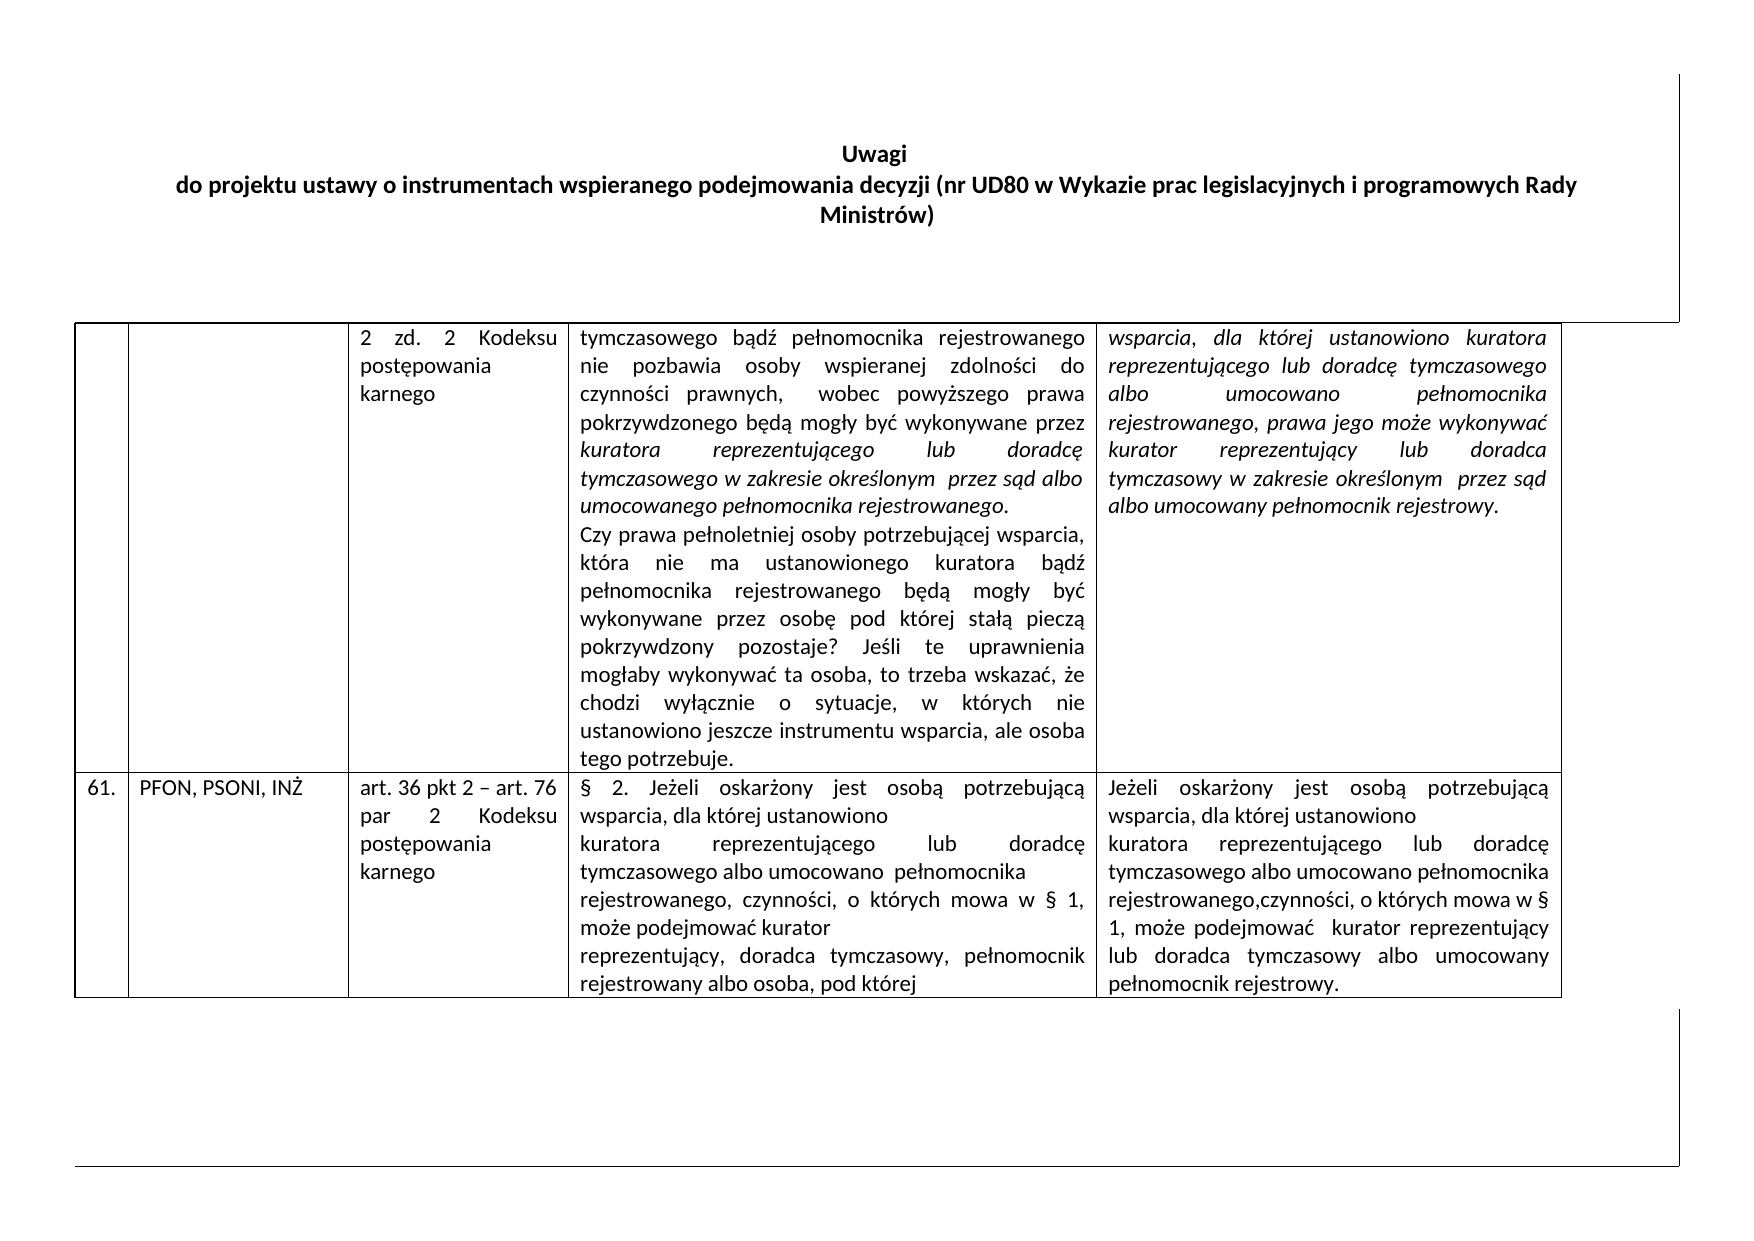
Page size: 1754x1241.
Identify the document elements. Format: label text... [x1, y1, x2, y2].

table_cell Jeżeli oskarżony jest osobą potrzebującą wsparcia, dla której ustanowiono kuratora reprezentującego lub doradcę tymczasowego albo umocowano pełnomocnika rejestrowanego,czynności, o których mowa w § 1, może podejmować kurator reprezentujący lub doradca tymczasowy albo umocowany pełnomocnik rejestrowy. [1097, 773, 1561, 997]
table_cell PFON, PSONI, INŻ [129, 773, 348, 997]
table_cell wsparcia, dla której ustanowiono kuratora reprezentującego lub doradcę tymczasowego albo umocowano pełnomocnika rejestrowanego, prawa jego może wykonywać kurator reprezentujący lub doradca tymczasowy w zakresie określonym przez sąd albo umocowany pełnomocnik rejestrowy. [1097, 324, 1561, 772]
table_cell art. 36 pkt 2 – art. 76 par 2 Kodeksu postępowania karnego [349, 773, 568, 997]
table_cell § 2. Jeżeli oskarżony jest osobą potrzebującą wsparcia, dla której ustanowiono kuratora reprezentującego lub doradcę tymczasowego albo umocowano pełnomocnika rejestrowanego, czynności, o których mowa w § 1, może podejmować kurator reprezentujący, doradca tymczasowy, pełnomocnik rejestrowany albo osoba, pod której [569, 773, 1096, 997]
table_cell 2 zd. 2 Kodeksu postępowania karnego [349, 324, 568, 772]
table_cell tymczasowego bądź pełnomocnika rejestrowanego nie pozbawia osoby wspieranej zdolności do czynności prawnych, wobec powyższego prawa pokrzywdzonego będą mogły być wykonywane przez kuratora reprezentującego lub doradcę tymczasowego w zakresie określonym przez sąd albo umocowanego pełnomocnika rejestrowanego. Czy prawa pełnoletniej osoby potrzebującej wsparcia, która nie ma ustanowionego kuratora bądź pełnomocnika rejestrowanego będą mogły być wykonywane przez osobę pod której stałą pieczą pokrzywdzony pozostaje? Jeśli te uprawnienia mogłaby wykonywać ta osoba, to trzeba wskazać, że chodzi wyłącznie o sytuacje, w których nie ustanowiono jeszcze instrumentu wsparcia, ale osoba tego potrzebuje. [569, 324, 1096, 772]
table_cell 61. [76, 773, 128, 997]
table_cell [76, 324, 128, 772]
table_cell [129, 324, 348, 772]
